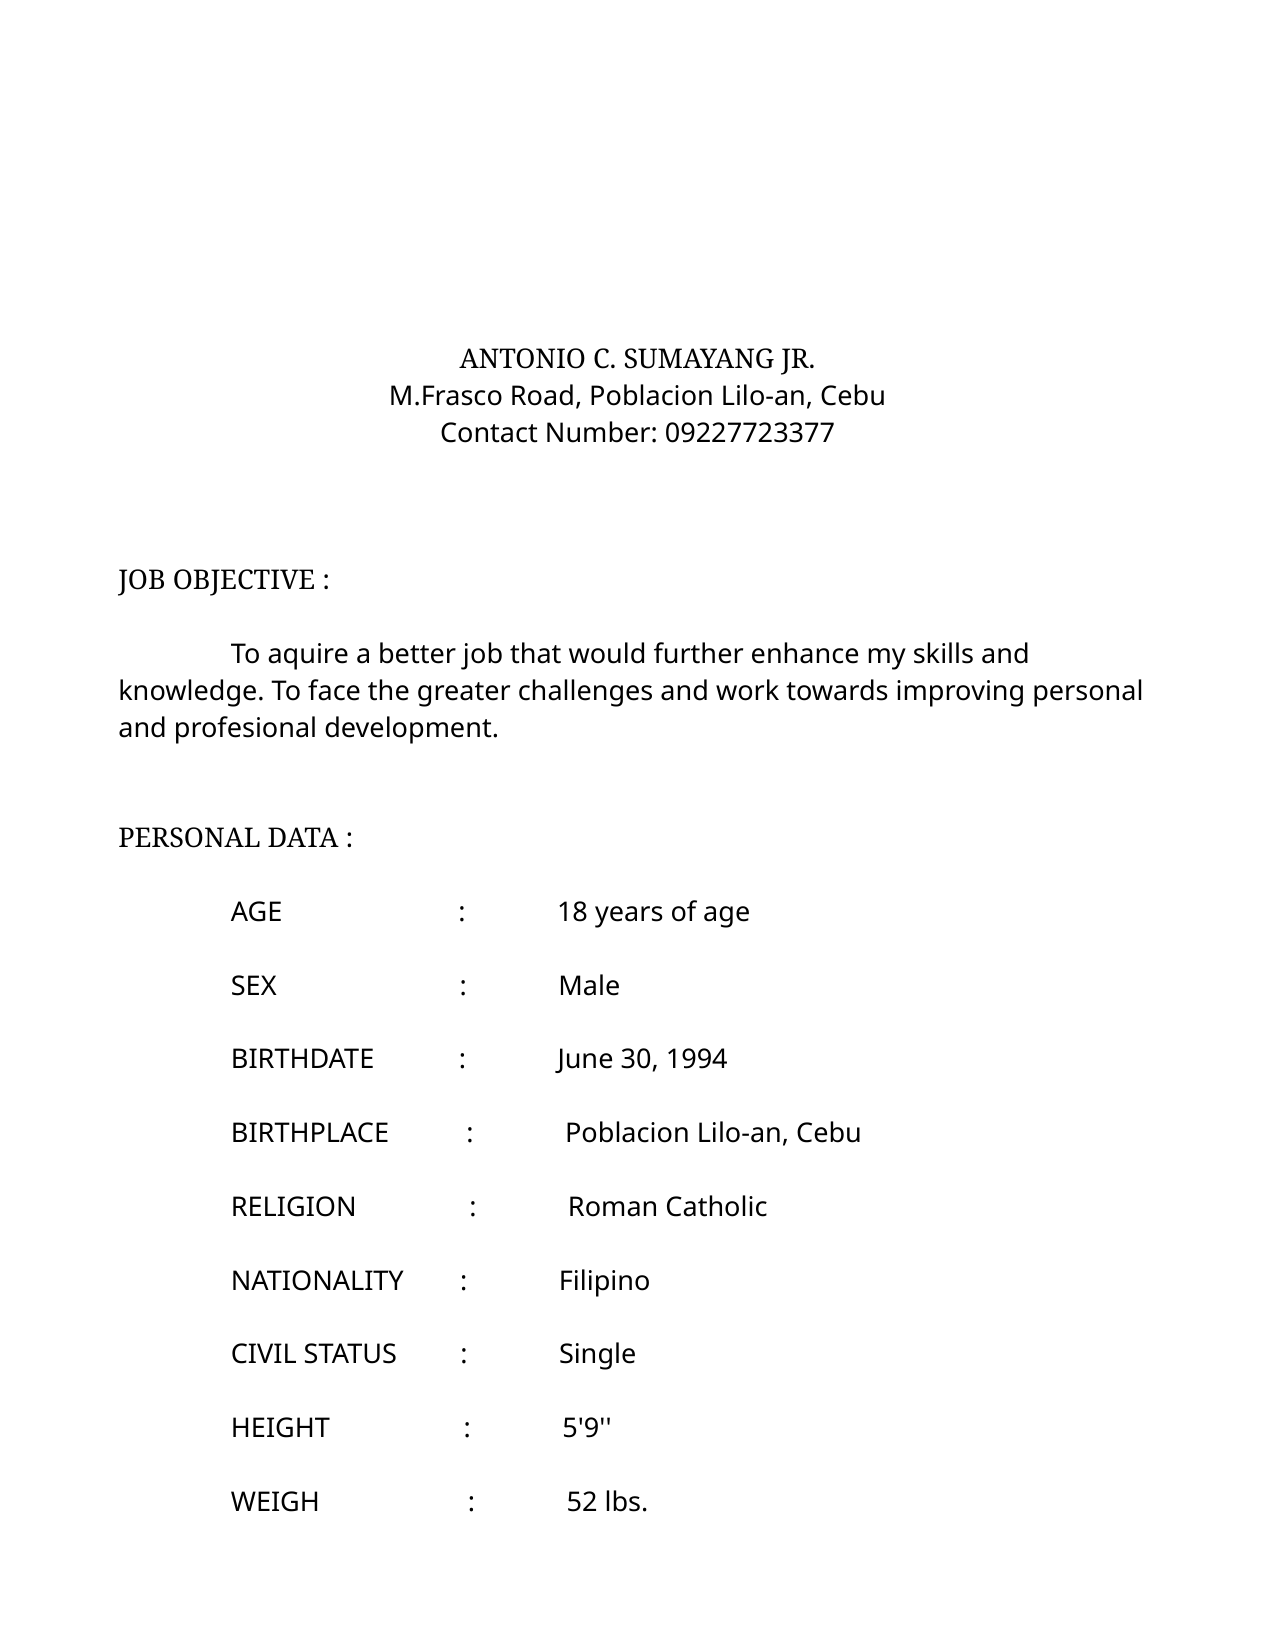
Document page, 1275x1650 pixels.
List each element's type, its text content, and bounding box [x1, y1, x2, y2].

text RELIGION : Roman Catholic [118, 1187, 1157, 1224]
text To aquire a better job that would further enhance my skills and knowledge. To face the greater challenges and work towards improving personal and profesional development. [118, 634, 1157, 745]
text SEX : Male [118, 966, 1157, 1003]
text CIVIL STATUS : Single [118, 1335, 1157, 1372]
text BIRTHDATE : June 30, 1994 [118, 1040, 1157, 1077]
text PERSONAL DATA : [118, 819, 1157, 856]
text AGE : 18 years of age [118, 892, 1157, 929]
text JOB OBJECTIVE : [118, 561, 1157, 597]
text NATIONALITY : Filipino [118, 1261, 1157, 1298]
text BIRTHPLACE : Poblacion Lilo-an, Cebu [118, 1114, 1157, 1151]
text WEIGH : 52 lbs. [118, 1482, 1157, 1519]
text Contact Number: 09227723377 [118, 413, 1157, 450]
text M.Frasco Road, Poblacion Lilo-an, Cebu [118, 376, 1157, 413]
text ANTONIO C. SUMAYANG JR. [118, 339, 1157, 376]
text HEIGHT : 5'9'' [118, 1409, 1157, 1446]
